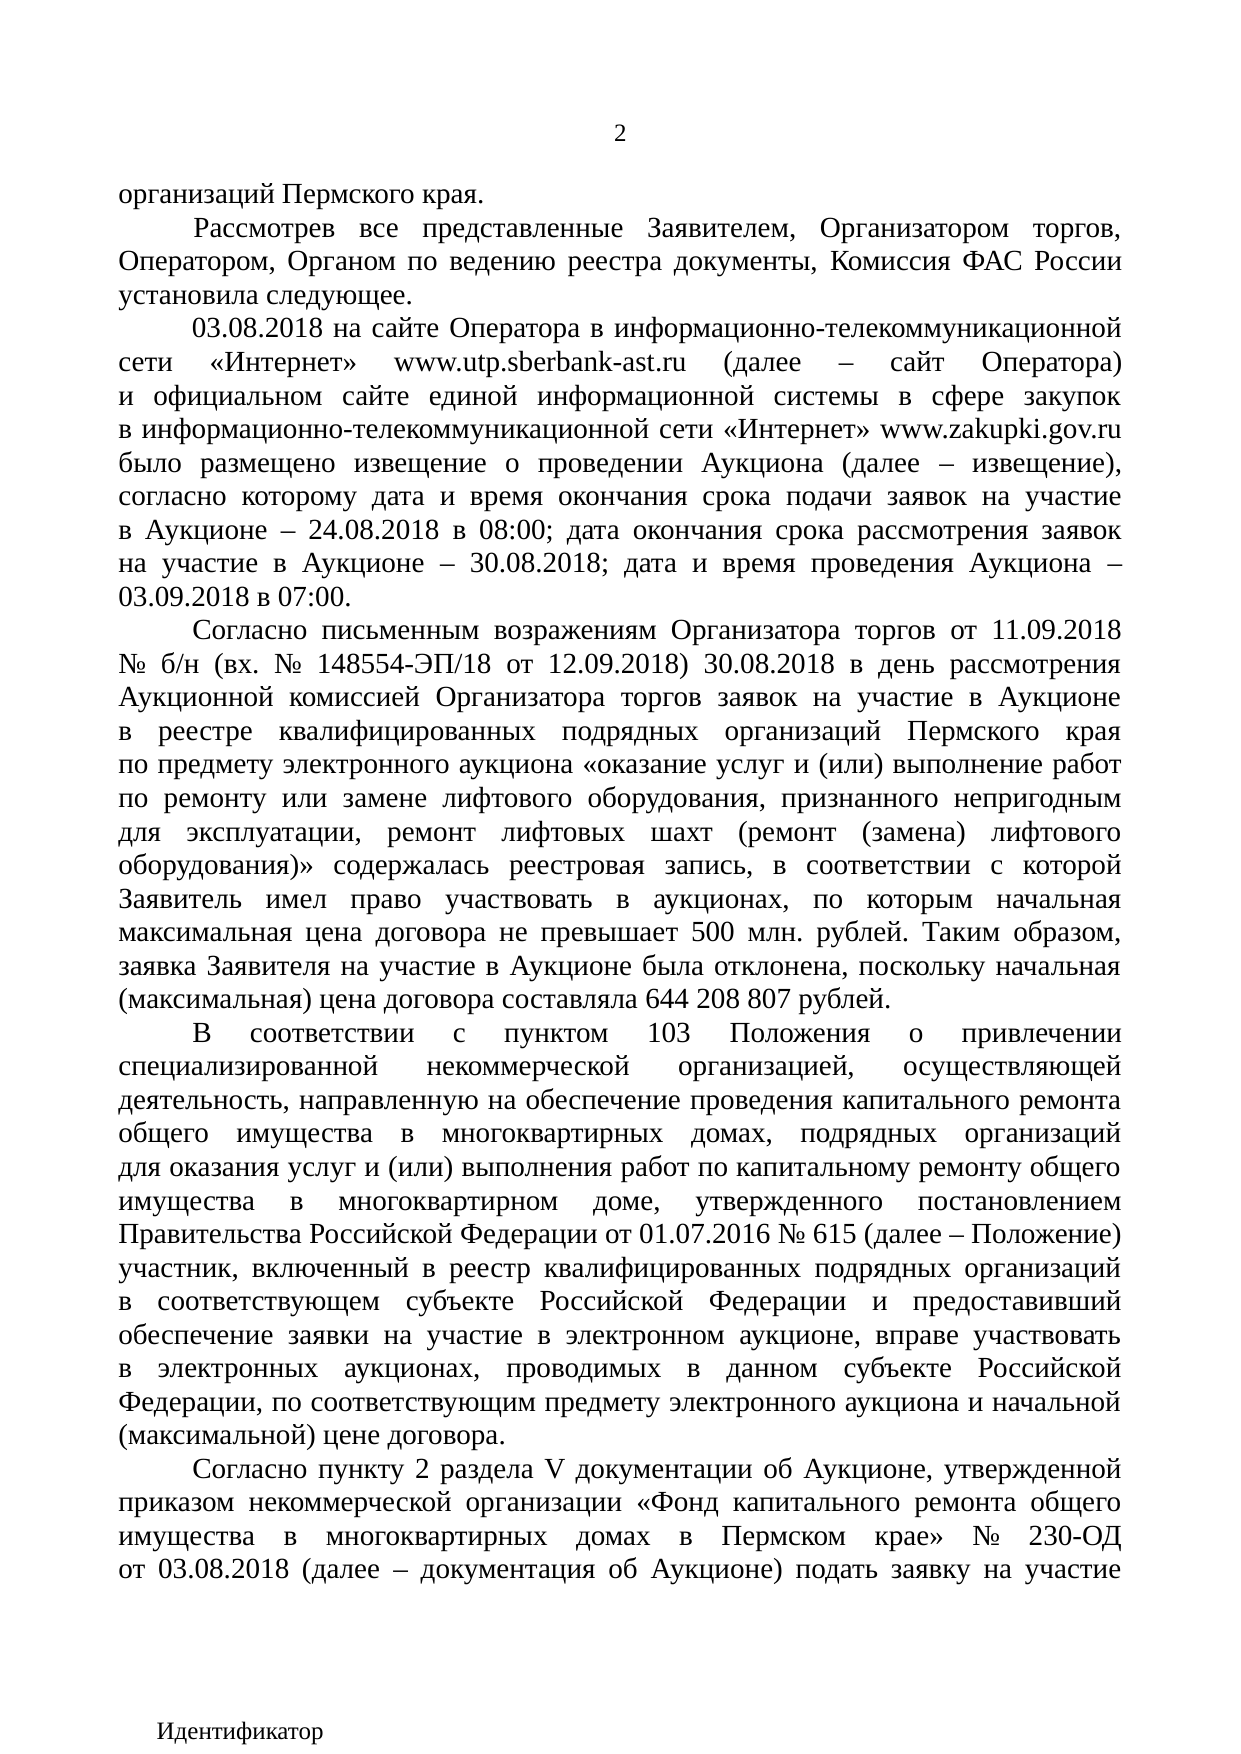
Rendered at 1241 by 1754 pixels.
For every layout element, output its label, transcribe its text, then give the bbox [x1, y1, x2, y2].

text Согласно письменным возражениям Организатора торгов от 11.09.2018 № б/н (вх. № 148554-ЭП/18 от 12.09.2018) 30.08.2018 в день рассмотрения Аукционной комиссией Организатора торгов заявок на участие в Аукционе в реестре квалифицированных подрядных организаций Пермского края по предмету электронного аукциона «оказание услуг и (или) выполнение работ по ремонту или замене лифтового оборудования, признанного непригодным для эксплуатации, ремонт лифтовых шахт (ремонт (замена) лифтового оборудования)» содержалась реестровая запись, в соответствии с которой Заявитель имел право участвовать в аукционах, по которым начальная максимальная цена договора не превышает 500 млн. рублей. Таким образом, заявка Заявителя на участие в Аукционе была отклонена, поскольку начальная (максимальная) цена договора составляла 644 208 807 рублей. [118, 612, 1122, 1015]
text 03.08.2018 на сайте Оператора в информационно-телекоммуникационной сети «Интернет» www.utp.sberbank-ast.ru (далее – сайт Оператора) и официальном сайте единой информационной системы в сфере закупок в информационно-телекоммуникационной сети «Интернет» www.zakupki.gov.ru было размещено извещение о проведении Аукциона (далее – извещение), согласно которому дата и время окончания срока подачи заявок на участие в Аукционе – 24.08.2018 в 08:00; дата окончания срока рассмотрения заявок на участие в Аукционе – 30.08.2018; дата и время проведения Аукциона – 03.09.2018 в 07:00. [118, 311, 1122, 612]
text организаций Пермского края. [118, 176, 1122, 210]
text Согласно пункту 2 раздела V документации об Аукционе, утвержденной приказом некоммерческой организации «Фонд капитального ремонта общего имущества в многоквартирных домах в Пермском крае» № 230-ОД от 03.08.2018 (далее – документация об Аукционе) подать заявку на участие [118, 1451, 1122, 1585]
text В соответствии с пунктом 103 Положения о привлечении специализированной некоммерческой организацией, осуществляющей деятельность, направленную на обеспечение проведения капитального ремонта общего имущества в многоквартирных домах, подрядных организаций для оказания услуг и (или) выполнения работ по капитальному ремонту общего имущества в многоквартирном доме, утвержденного постановлением Правительства Российской Федерации от 01.07.2016 № 615 (далее – Положение) участник, включенный в реестр квалифицированных подрядных организаций в соответствующем субъекте Российской Федерации и предоставивший обеспечение заявки на участие в электронном аукционе, вправе участвовать в электронных аукционах, проводимых в данном субъекте Российской Федерации, по соответствующим предмету электронного аукциона и начальной (максимальной) цене договора. [118, 1015, 1122, 1451]
text Рассмотрев все представленные Заявителем, Организатором торгов, Оператором, Органом по ведению реестра документы, Комиссия ФАС России установила следующее. [118, 210, 1122, 311]
